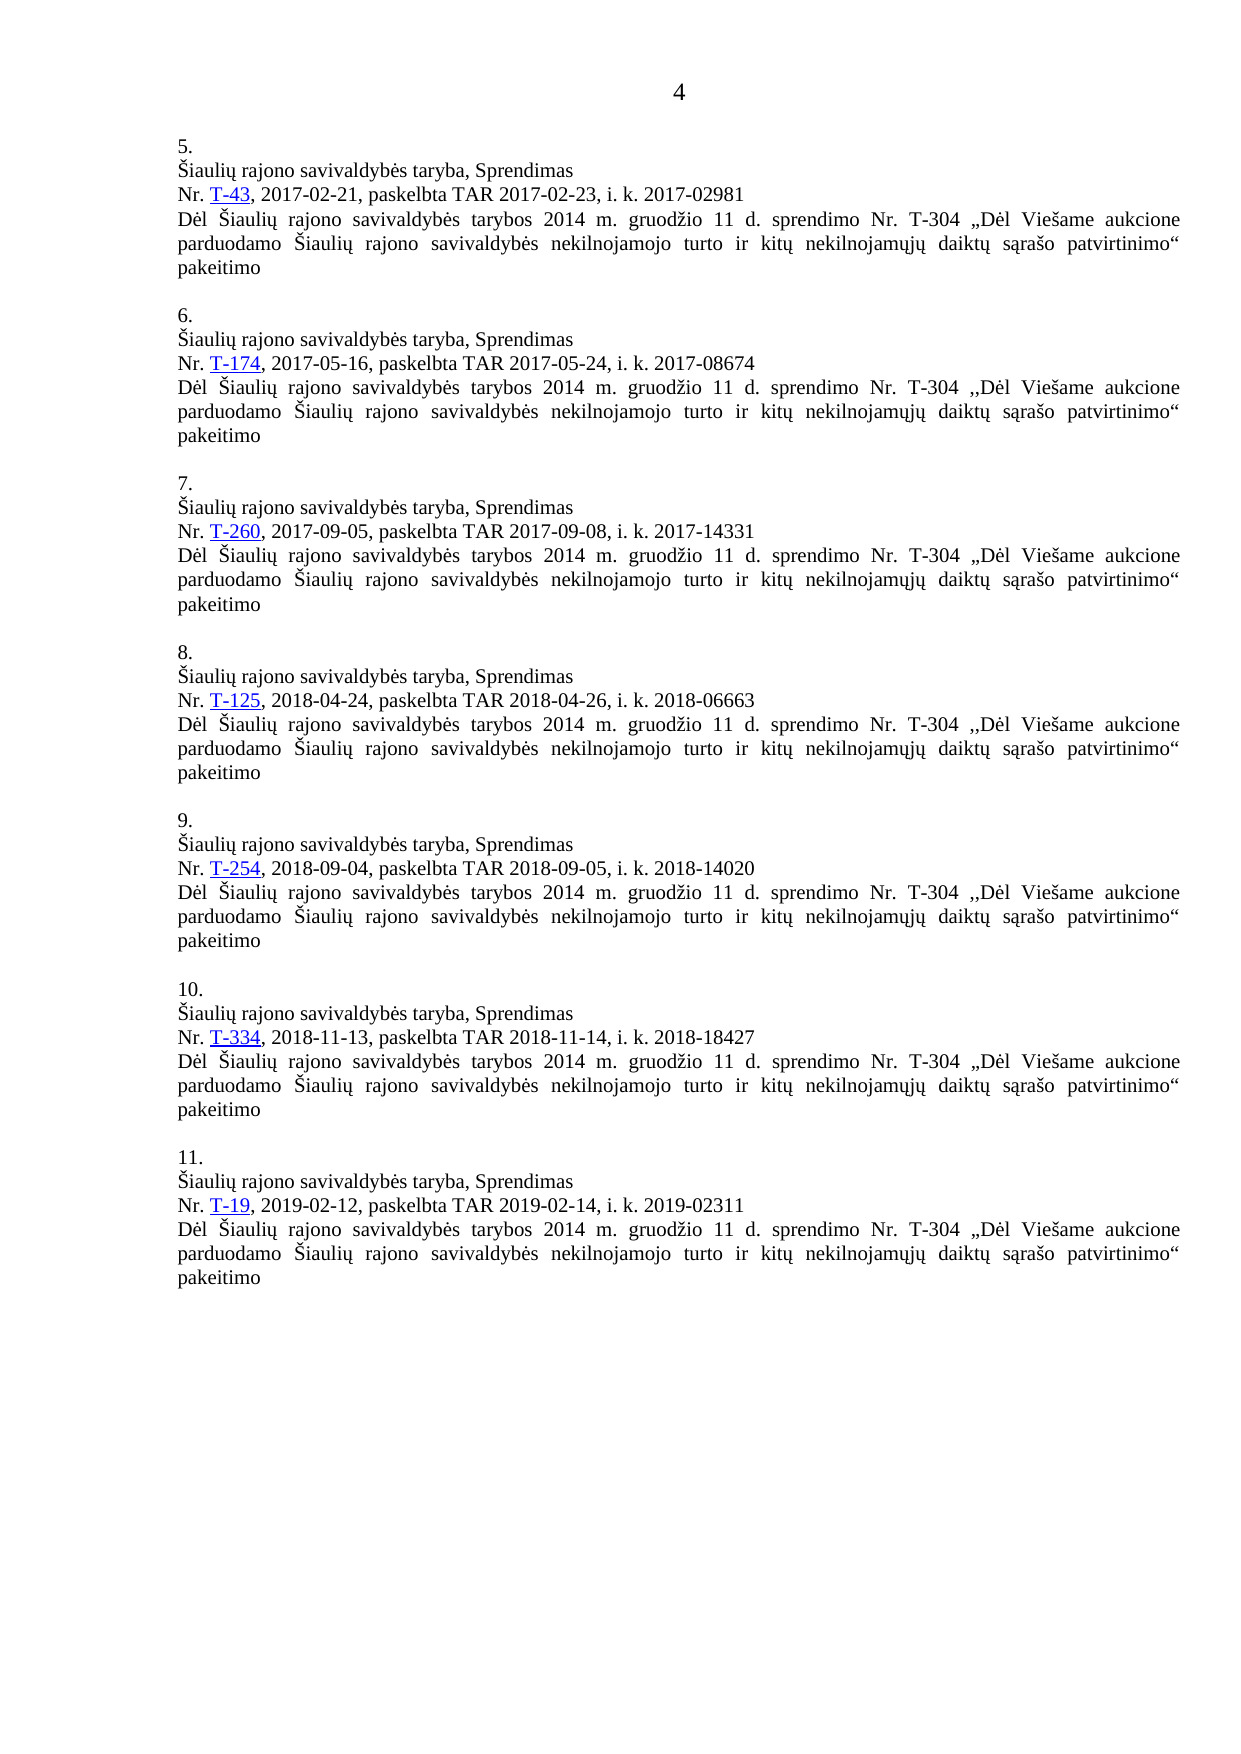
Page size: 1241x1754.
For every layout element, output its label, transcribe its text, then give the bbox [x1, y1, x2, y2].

text Dėl Šiaulių rajono savivaldybės tarybos 2014 m. gruodžio 11 d. sprendimo Nr. T-304 ,,Dėl Viešame aukcione parduodamo Šiaulių rajono savivaldybės nekilnojamojo turto ir kitų nekilnojamųjų daiktų sąrašo patvirtinimo“ pakeitimo [177, 375, 1181, 447]
text Dėl Šiaulių rajono savivaldybės tarybos 2014 m. gruodžio 11 d. sprendimo Nr. T-304 „Dėl Viešame aukcione parduodamo Šiaulių rajono savivaldybės nekilnojamojo turto ir kitų nekilnojamųjų daiktų sąrašo patvirtinimo“ pakeitimo [177, 1217, 1181, 1289]
text Dėl Šiaulių rajono savivaldybės tarybos 2014 m. gruodžio 11 d. sprendimo Nr. T-304 ,,Dėl Viešame aukcione parduodamo Šiaulių rajono savivaldybės nekilnojamojo turto ir kitų nekilnojamųjų daiktų sąrašo patvirtinimo“ pakeitimo [177, 880, 1181, 952]
text Šiaulių rajono savivaldybės taryba, Sprendimas [177, 158, 1181, 182]
text 7. [177, 471, 1181, 495]
text Šiaulių rajono savivaldybės taryba, Sprendimas [177, 495, 1181, 519]
text Nr. T-19, 2019-02-12, paskelbta TAR 2019-02-14, i. k. 2019-02311 [177, 1193, 1181, 1217]
text Šiaulių rajono savivaldybės taryba, Sprendimas [177, 664, 1181, 688]
text Nr. T-260, 2017-09-05, paskelbta TAR 2017-09-08, i. k. 2017-14331 [177, 519, 1181, 543]
text Dėl Šiaulių rajono savivaldybės tarybos 2014 m. gruodžio 11 d. sprendimo Nr. T-304 ,,Dėl Viešame aukcione parduodamo Šiaulių rajono savivaldybės nekilnojamojo turto ir kitų nekilnojamųjų daiktų sąrašo patvirtinimo“ pakeitimo [177, 712, 1181, 784]
text Dėl Šiaulių rajono savivaldybės tarybos 2014 m. gruodžio 11 d. sprendimo Nr. T-304 „Dėl Viešame aukcione parduodamo Šiaulių rajono savivaldybės nekilnojamojo turto ir kitų nekilnojamųjų daiktų sąrašo patvirtinimo“ pakeitimo [177, 206, 1181, 279]
text Nr. T-125, 2018-04-24, paskelbta TAR 2018-04-26, i. k. 2018-06663 [177, 688, 1181, 712]
text Šiaulių rajono savivaldybės taryba, Sprendimas [177, 1169, 1181, 1193]
text 11. [177, 1145, 1181, 1169]
text Nr. T-174, 2017-05-16, paskelbta TAR 2017-05-24, i. k. 2017-08674 [177, 351, 1181, 375]
text 9. [177, 808, 1181, 832]
text Šiaulių rajono savivaldybės taryba, Sprendimas [177, 1001, 1181, 1024]
text Nr. T-334, 2018-11-13, paskelbta TAR 2018-11-14, i. k. 2018-18427 [177, 1024, 1181, 1049]
text Dėl Šiaulių rajono savivaldybės tarybos 2014 m. gruodžio 11 d. sprendimo Nr. T-304 „Dėl Viešame aukcione parduodamo Šiaulių rajono savivaldybės nekilnojamojo turto ir kitų nekilnojamųjų daiktų sąrašo patvirtinimo“ pakeitimo [177, 1049, 1181, 1121]
text 5. [177, 134, 1181, 158]
text Nr. T-43, 2017-02-21, paskelbta TAR 2017-02-23, i. k. 2017-02981 [177, 182, 1181, 206]
text 6. [177, 303, 1181, 327]
text Dėl Šiaulių rajono savivaldybės tarybos 2014 m. gruodžio 11 d. sprendimo Nr. T-304 „Dėl Viešame aukcione parduodamo Šiaulių rajono savivaldybės nekilnojamojo turto ir kitų nekilnojamųjų daiktų sąrašo patvirtinimo“ pakeitimo [177, 543, 1181, 616]
text Nr. T-254, 2018-09-04, paskelbta TAR 2018-09-05, i. k. 2018-14020 [177, 856, 1181, 880]
text Šiaulių rajono savivaldybės taryba, Sprendimas [177, 832, 1181, 856]
text 8. [177, 639, 1181, 664]
text 10. [177, 976, 1181, 1001]
text Šiaulių rajono savivaldybės taryba, Sprendimas [177, 327, 1181, 351]
